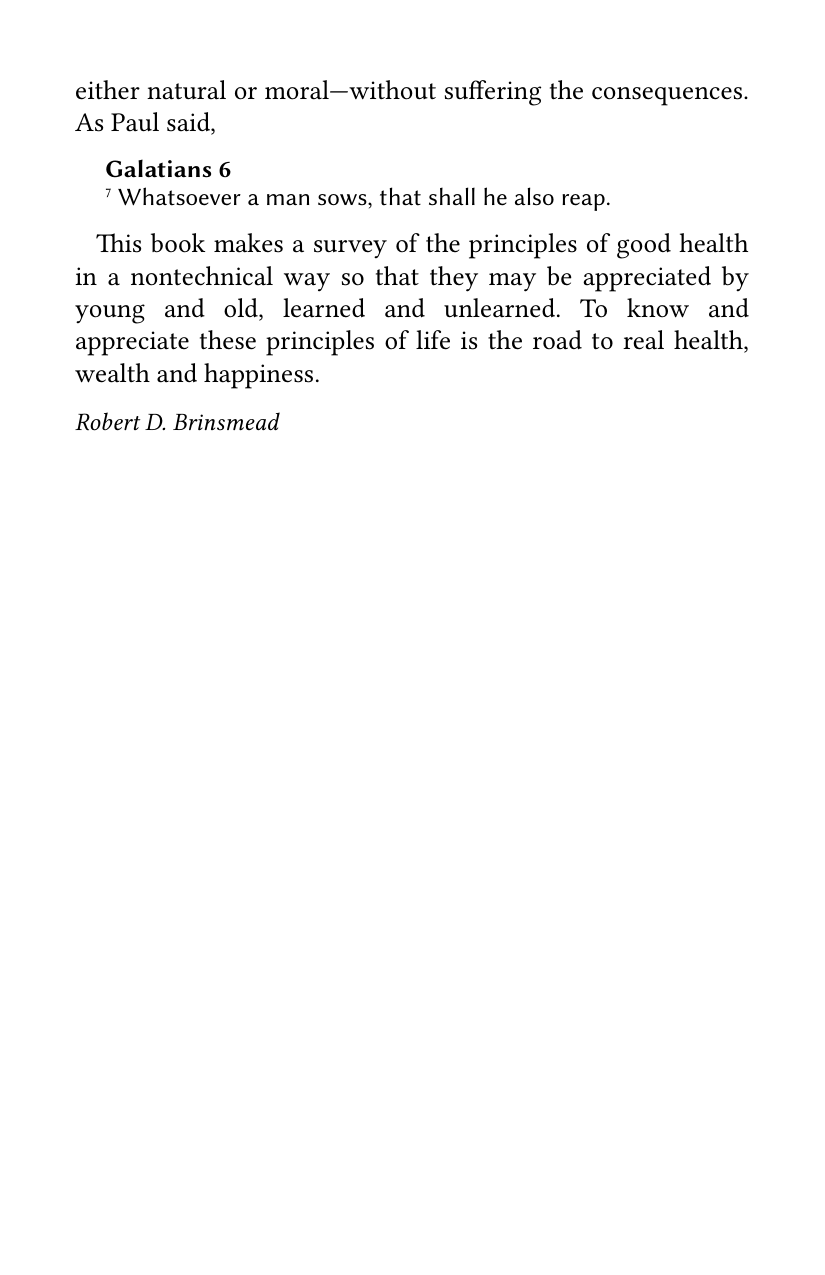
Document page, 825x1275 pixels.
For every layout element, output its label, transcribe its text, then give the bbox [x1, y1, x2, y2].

text This book makes a survey of the principles of good health in a nontechnical way so that they may be appreciated by young and old, learned and unlearned. To know and appreciate these principles of life is the road to real health, wealth and happiness. [75, 228, 750, 389]
text 7 Whatsoever a man sows, that shall he also reap. [105, 183, 720, 212]
text Galatians 6 [105, 155, 750, 183]
text Robert D. Brinsmead [75, 408, 750, 437]
text either natural or moral—without suffering the consequences. As Paul said, [75, 75, 750, 138]
